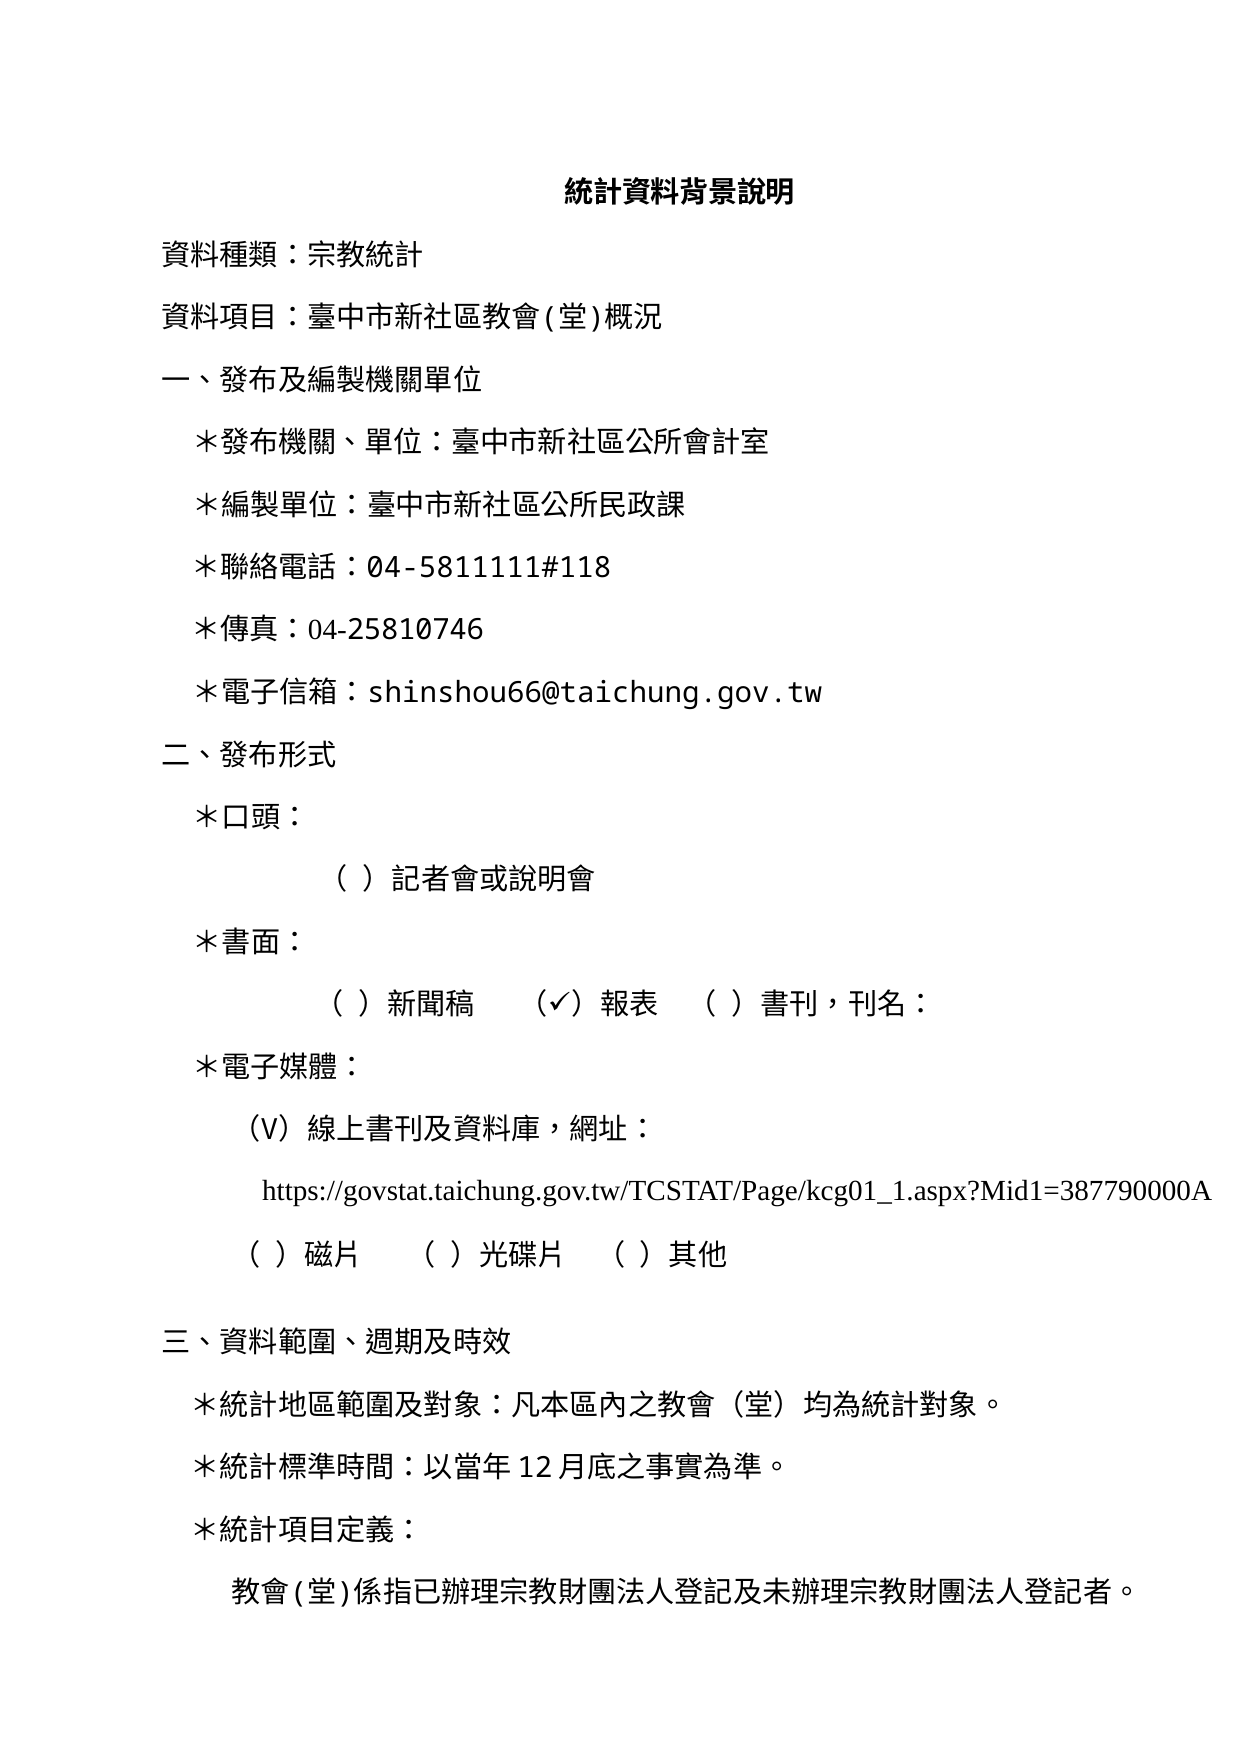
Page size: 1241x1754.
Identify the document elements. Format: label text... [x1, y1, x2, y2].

table_header 統計資料背景說明 資料種類：宗教統計 資料項目：臺中市新社區教會(堂)概況 一、發布及編製機關單位 ＊發布機關、單位：臺中市新社區公所會計室 ＊編製單位：臺中市新社區公所民政課 ＊聯絡電話：04-5811111#118 ＊傳真：04-25810746 ＊電子信箱：shinshou66@taichung.gov.tw 二、發布形式 口頭： （ ）記者會或說明會 書面： （ ）新聞稿 （）報表 （ ）書刊，刊名： ＊電子媒體： （V）線上書刊及資料庫，網址： https://govstat.taichung.gov.tw/TCSTAT/Page/kcg01_1.aspx?Mid1=387790000A （ ）磁片 （ ）光碟片 （ ）其他 三、資料範圍、週期及時效 ＊統計地區範圍及對象：凡本區內之教會（堂）均為統計對象。 ＊統計標準時間：以當年12月底之事實為準。 ＊統計項目定義： 教會(堂)係指已辦理宗教財團法人登記及未辦理宗教財團法人登記者。 ＊統計單位：座。 ＊統計分類：按「總計」、「猶太教」、「天主教」、「基督教」、「伊斯蘭教」、「東正教」、「摩門教」、「天理教」、「巴哈伊教」、「統一教」、「山達基」、「真光教團」、「其他」分。 ＊發布週期：年。 ＊時效：1個月。 ＊資料變革：無。 四、公開資料發布訊息 ＊預告發布日期：每年終了1個月。(原訂預告發布日期如遇例假日或國定假日 則延至下一個工作日發布) ＊同步發送單位：臺中市政府主計處。 五、資料品質 ＊統計指標編製方法與資料來源說明：本所民政課依據法人登記證書資料彙編。 ＊統計資料交叉查核及確保資料合理性之機制：由電腦系統自動進行加總交叉查核。 六、須注意及預定改變之事項：表號 11130-00-03-3。 七、其他事項：無。 [150, 148, 1209, 1638]
